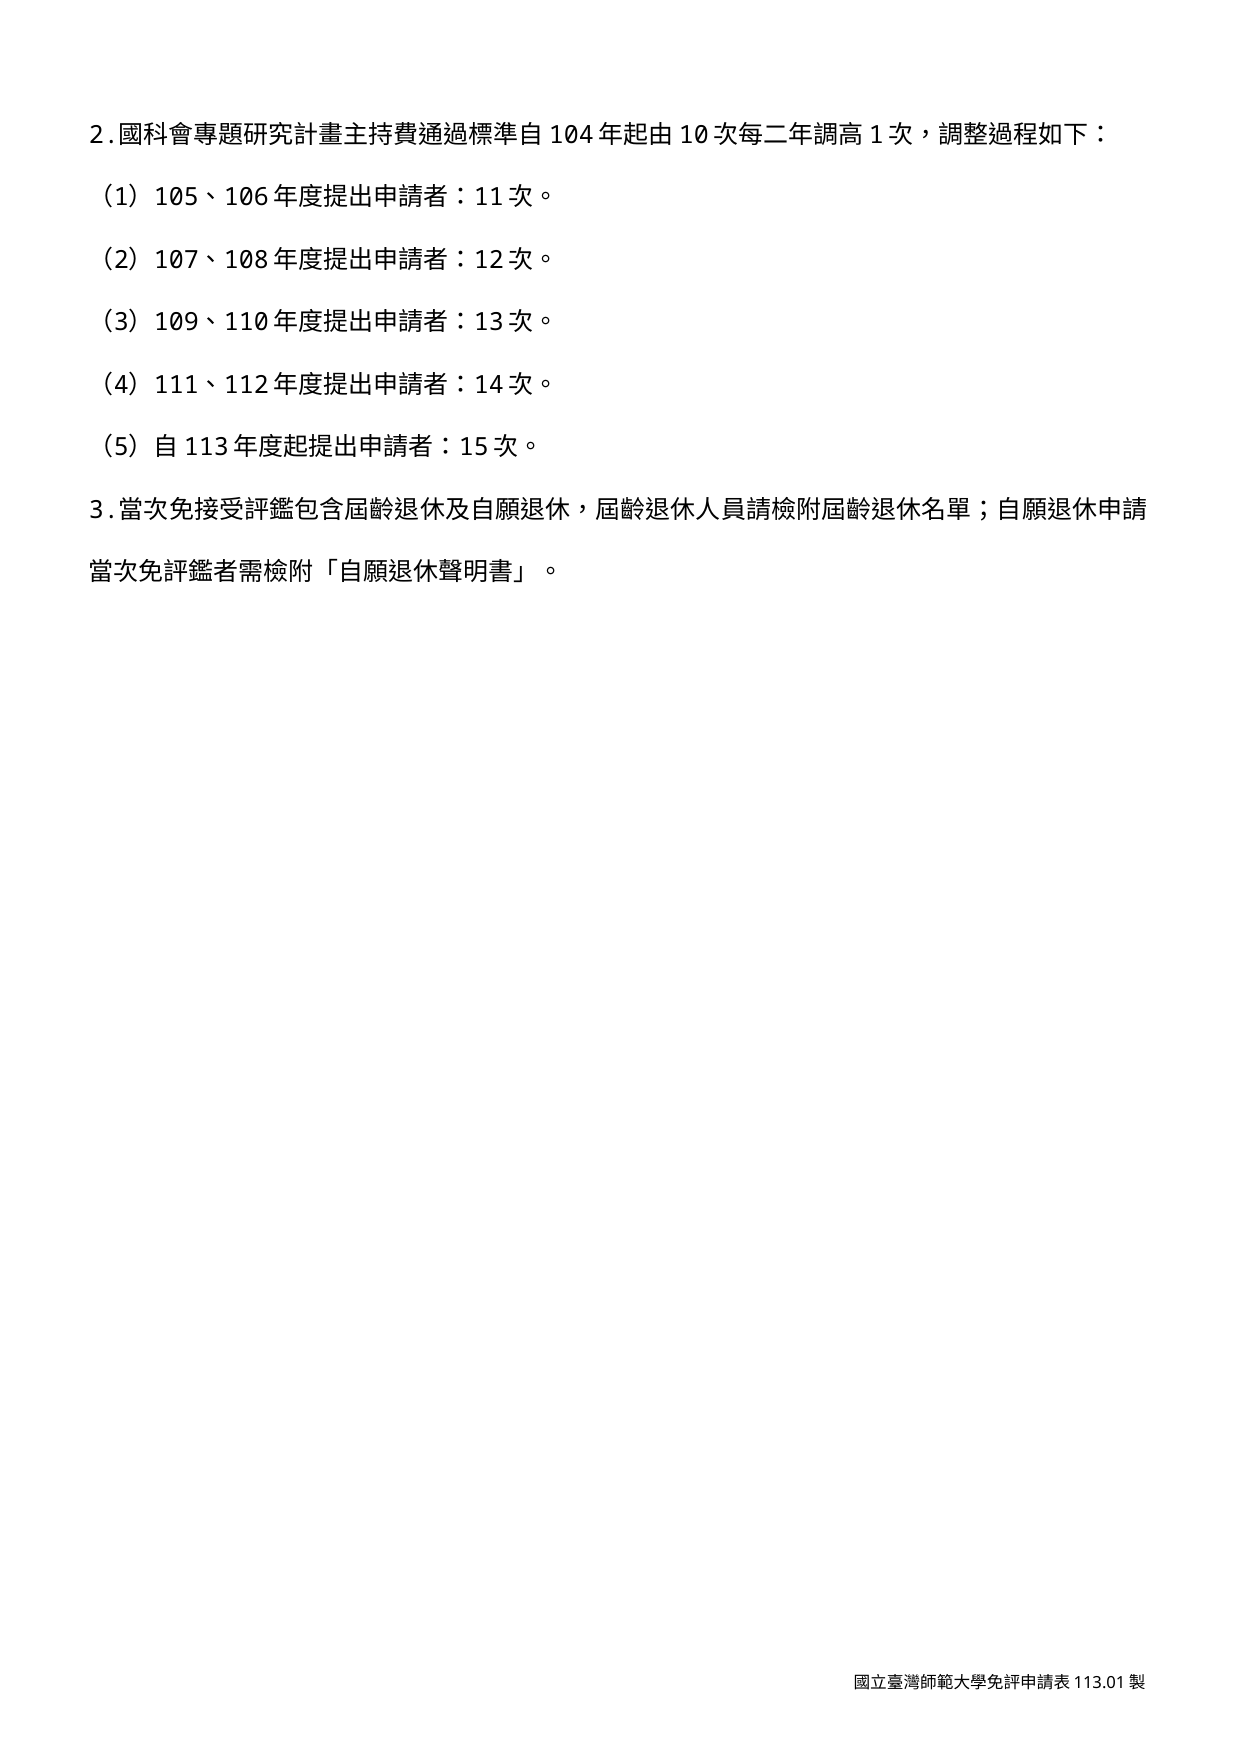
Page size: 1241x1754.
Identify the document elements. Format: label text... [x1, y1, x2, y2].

text （4）111、112年度提出申請者：14次。 [89, 341, 1152, 403]
text 3.當次免接受評鑑包含屆齡退休及自願退休，屆齡退休人員請檢附屆齡退休名單；自願退休申請當次免評鑑者需檢附「自願退休聲明書」。 [89, 466, 1152, 591]
text （1）105、106年度提出申請者：11次。 [89, 153, 1152, 216]
text （2）107、108年度提出申請者：12次。 [89, 216, 1152, 278]
text （5）自113年度起提出申請者：15次。 [89, 403, 1152, 466]
text （3）109、110年度提出申請者：13次。 [89, 278, 1152, 341]
text 2.國科會專題研究計畫主持費通過標準自104年起由10次每二年調高1次，調整過程如下： [89, 91, 1152, 153]
